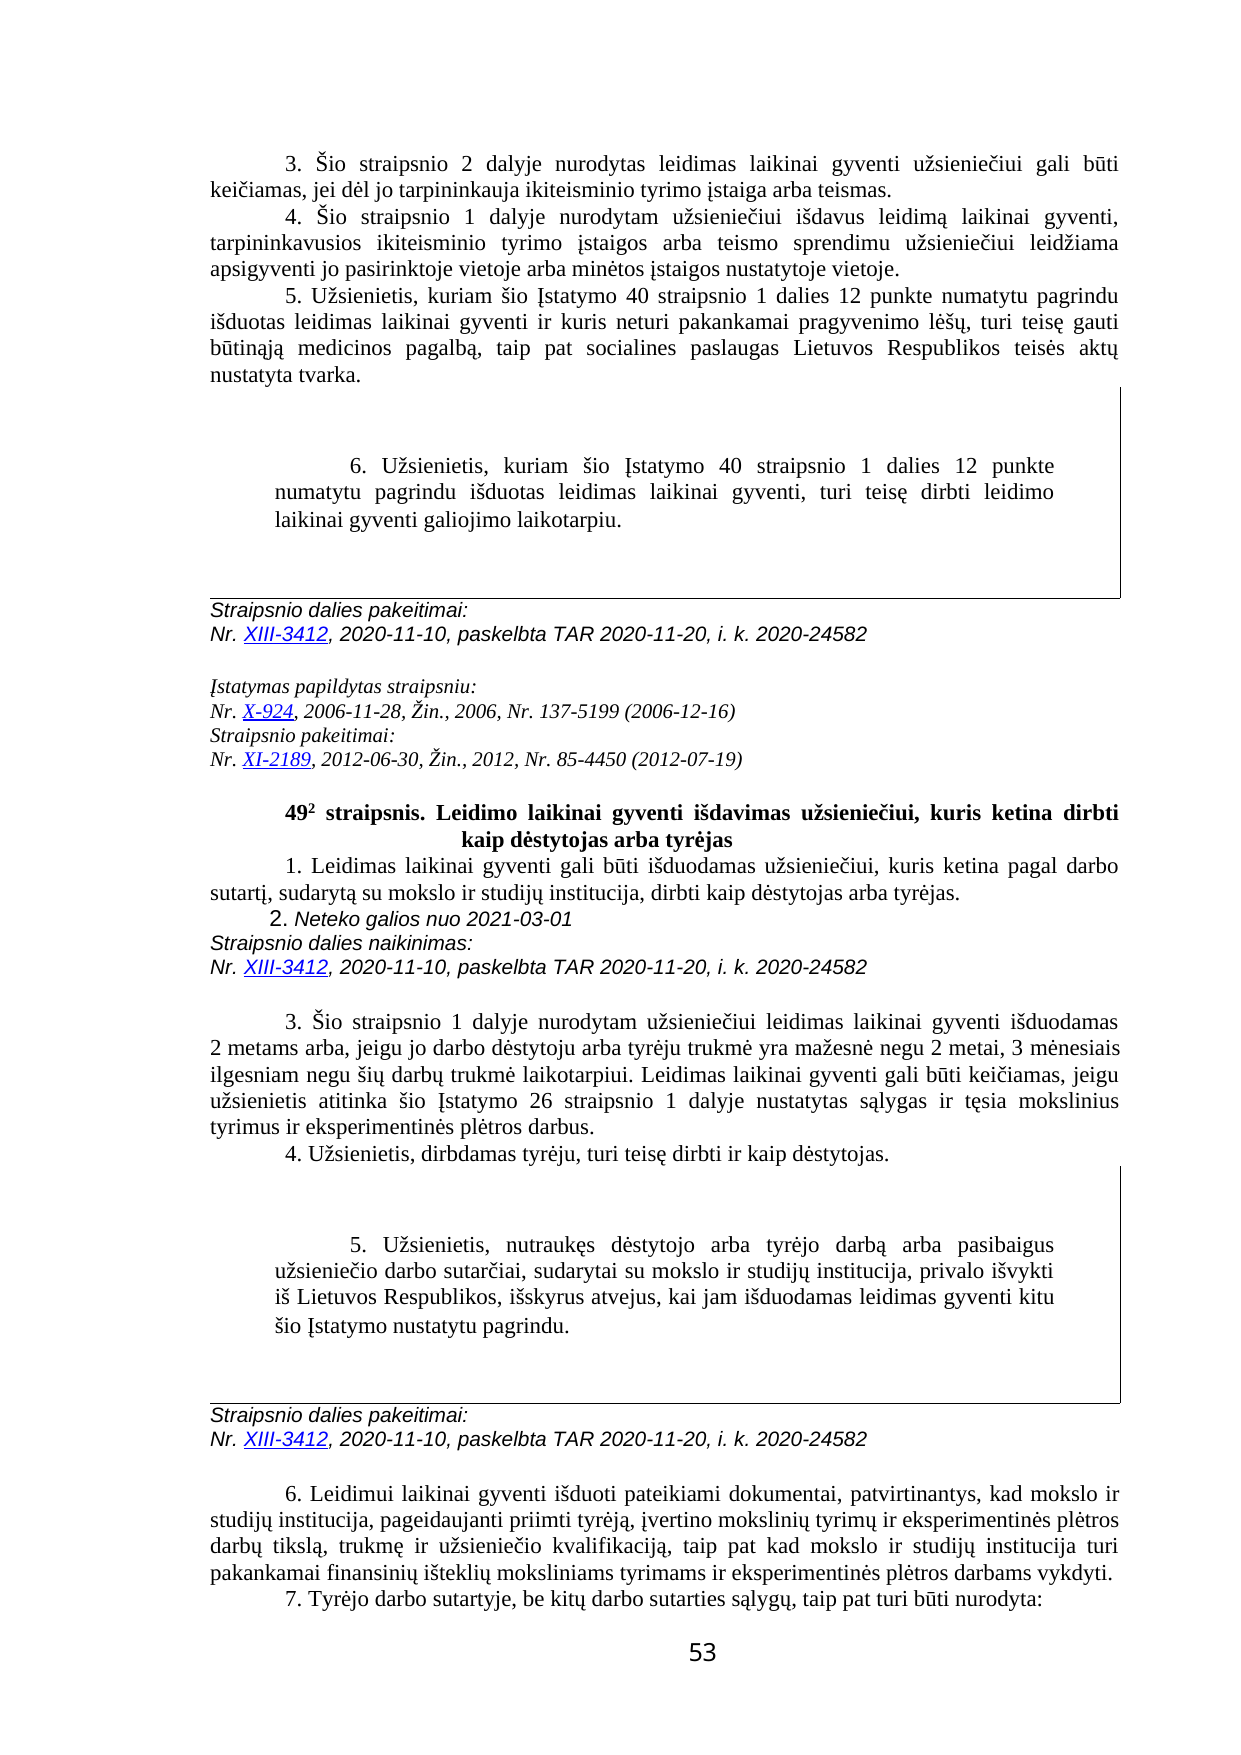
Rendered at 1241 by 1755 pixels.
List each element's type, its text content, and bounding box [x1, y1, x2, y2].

text 3. Šio straipsnio 2 dalyje nurodytas leidimas laikinai gyventi užsieniečiui gali būti keičiamas, jei dėl jo tarpininkauja ikiteisminio tyrimo įstaiga arba teismas. [210, 150, 1120, 203]
text Straipsnio dalies naikinimas: [210, 931, 1120, 955]
text 6. Užsienietis, kuriam šio Įstatymo 40 straipsnio 1 dalies 12 punkte numatytu pagrindu išduotas leidimas laikinai gyventi, turi teisę dirbti leidimo laikinai gyventi galiojimo laikotarpiu. [210, 387, 1120, 598]
text Nr. X-924, 2006-11-28, Žin., 2006, Nr. 137-5199 (2006-12-16) [210, 698, 1120, 723]
text Straipsnio dalies pakeitimai: [210, 598, 1120, 622]
text 7. Tyrėjo darbo sutartyje, be kitų darbo sutarties sąlygų, taip pat turi būti nurodyta: [210, 1585, 1120, 1611]
text 5. Užsienietis, kuriam šio Įstatymo 40 straipsnio 1 dalies 12 punkte numatytu pagrindu išduotas leidimas laikinai gyventi ir kuris neturi pakankamai pragyvenimo lėšų, turi teisę gauti būtinąją medicinos pagalbą, taip pat socialines paslaugas Lietuvos Respublikos teisės aktų nustatyta tvarka. [210, 282, 1120, 387]
text 1. Leidimas laikinai gyventi gali būti išduodamas užsieniečiui, kuris ketina pagal darbo sutartį, sudarytą su mokslo ir studijų institucija, dirbti kaip dėstytojas arba tyrėjas. [210, 852, 1120, 905]
text Įstatymas papildytas straipsniu: [210, 674, 1120, 698]
text 4. Šio straipsnio 1 dalyje nurodytam užsieniečiui išdavus leidimą laikinai gyventi, tarpininkavusios ikiteisminio tyrimo įstaigos arba teismo sprendimu užsieniečiui leidžiama apsigyventi jo pasirinktoje vietoje arba minėtos įstaigos nustatytoje vietoje. [210, 203, 1120, 282]
text 492 straipsnis. Leidimo laikinai gyventi išdavimas užsieniečiui, kuris ketina dirbti kaip dėstytojas arba tyrėjas [285, 799, 1120, 852]
text 3. Šio straipsnio 1 dalyje nurodytam užsieniečiui leidimas laikinai gyventi išduodamas 2 metams arba, jeigu jo darbo dėstytoju arba tyrėju trukmė yra mažesnė negu 2 metai, 3 mėnesiais ilgesniam negu šių darbų trukmė laikotarpiui. Leidimas laikinai gyventi gali būti keičiamas, jeigu užsienietis atitinka šio Įstatymo 26 straipsnio 1 dalyje nustatytas sąlygas ir tęsia mokslinius tyrimus ir eksperimentinės plėtros darbus. [210, 1008, 1120, 1140]
text Nr. XIII-3412, 2020-11-10, paskelbta TAR 2020-11-20, i. k. 2020-24582 [210, 1427, 1120, 1451]
text Straipsnio pakeitimai: [210, 723, 1120, 747]
text Nr. XI-2189, 2012-06-30, Žin., 2012, Nr. 85-4450 (2012-07-19) [210, 747, 1120, 771]
text Nr. XIII-3412, 2020-11-10, paskelbta TAR 2020-11-20, i. k. 2020-24582 [210, 622, 1120, 646]
text 2. Neteko galios nuo 2021-03-01 [210, 905, 1120, 931]
text 5. Užsienietis, nutraukęs dėstytojo arba tyrėjo darbą arba pasibaigus užsieniečio darbo sutarčiai, sudarytai su mokslo ir studijų institucija, privalo išvykti iš Lietuvos Respublikos, išskyrus atvejus, kai jam išduodamas leidimas gyventi kitu šio Įstatymo nustatytu pagrindu. [210, 1166, 1120, 1403]
text Nr. XIII-3412, 2020-11-10, paskelbta TAR 2020-11-20, i. k. 2020-24582 [210, 955, 1120, 979]
text 6. Leidimui laikinai gyventi išduoti pateikiami dokumentai, patvirtinantys, kad mokslo ir studijų institucija, pageidaujanti priimti tyrėją, įvertino mokslinių tyrimų ir eksperimentinės plėtros darbų tikslą, trukmę ir užsieniečio kvalifikaciją, taip pat kad mokslo ir studijų institucija turi pakankamai finansinių išteklių moksliniams tyrimams ir eksperimentinės plėtros darbams vykdyti. [210, 1480, 1120, 1585]
text 4. Užsienietis, dirbdamas tyrėju, turi teisę dirbti ir kaip dėstytojas. [210, 1140, 1120, 1166]
text Straipsnio dalies pakeitimai: [210, 1403, 1120, 1427]
